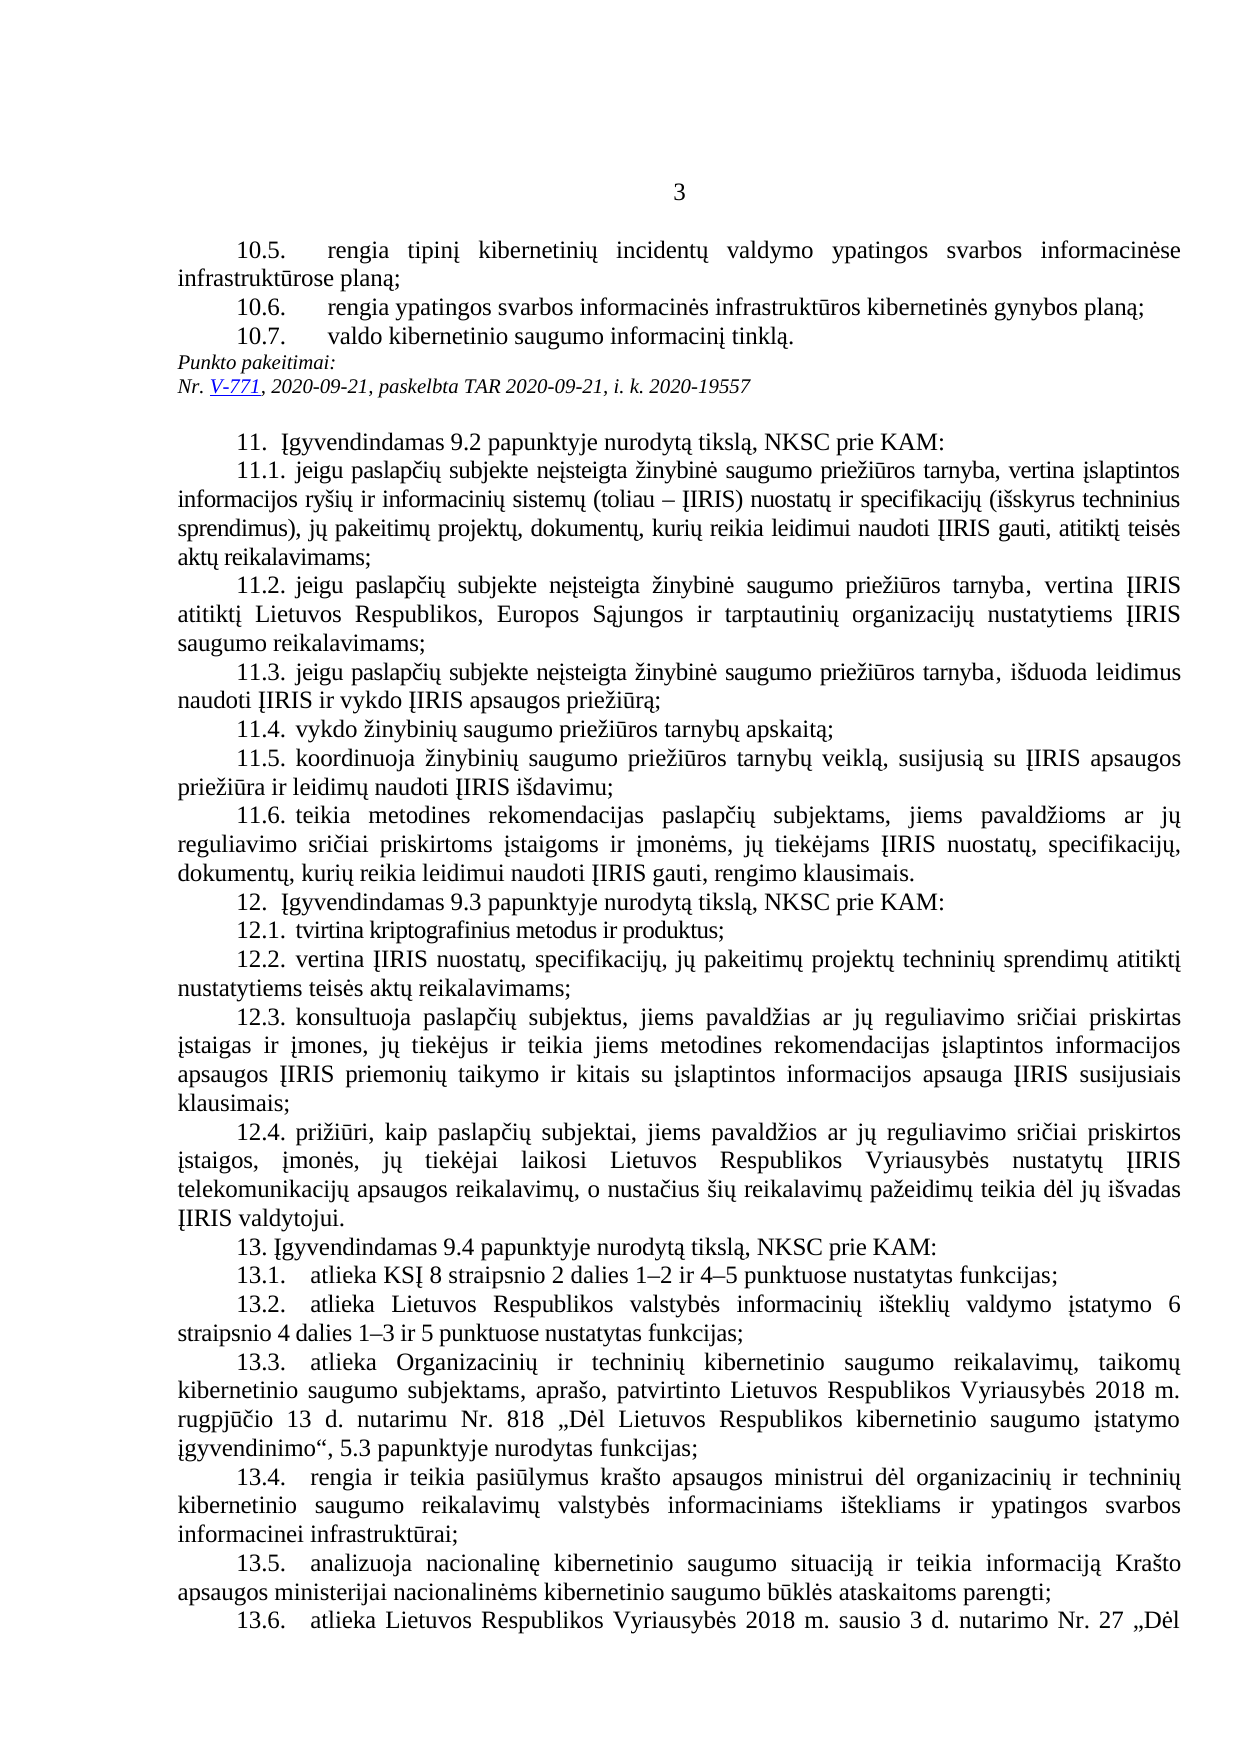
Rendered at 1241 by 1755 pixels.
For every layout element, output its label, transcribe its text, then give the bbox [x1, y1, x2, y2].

text 13.4. rengia ir teikia pasiūlymus krašto apsaugos ministrui dėl organizacinių ir techninių kibernetinio saugumo reikalavimų valstybės informaciniams ištekliams ir ypatingos svarbos informacinei infrastruktūrai; [177, 1462, 1181, 1548]
text 11. Įgyvendindamas 9.2 papunktyje nurodytą tikslą, NKSC prie KAM: [177, 427, 1181, 455]
text 13.6. atlieka Lietuvos Respublikos Vyriausybės 2018 m. sausio 3 d. nutarimo Nr. 27 „Dėl [177, 1605, 1181, 1634]
text Nr. V-771, 2020-09-21, paskelbta TAR 2020-09-21, i. k. 2020-19557 [177, 374, 1181, 398]
text 13.1. atlieka KSĮ 8 straipsnio 2 dalies 1–2 ir 4–5 punktuose nustatytas funkcijas; [177, 1260, 1181, 1289]
text 11.2. jeigu paslapčių subjekte neįsteigta žinybinė saugumo priežiūros tarnyba, vertina ĮIRIS atitiktį Lietuvos Respublikos, Europos Sąjungos ir tarptautinių organizacijų nustatytiems ĮIRIS saugumo reikalavimams; [177, 570, 1181, 657]
text 12.2. vertina ĮIRIS nuostatų, specifikacijų, jų pakeitimų projektų techninių sprendimų atitiktį nustatytiems teisės aktų reikalavimams; [177, 944, 1181, 1002]
text 11.5. koordinuoja žinybinių saugumo priežiūros tarnybų veiklą, susijusią su ĮIRIS apsaugos priežiūra ir leidimų naudoti ĮIRIS išdavimu; [177, 743, 1181, 800]
text 10.6. rengia ypatingos svarbos informacinės infrastruktūros kibernetinės gynybos planą; [177, 292, 1181, 321]
text 11.3. jeigu paslapčių subjekte neįsteigta žinybinė saugumo priežiūros tarnyba, išduoda leidimus naudoti ĮIRIS ir vykdo ĮIRIS apsaugos priežiūrą; [177, 657, 1181, 714]
text 10.7. valdo kibernetinio saugumo informacinį tinklą. [177, 321, 1181, 350]
text Punkto pakeitimai: [177, 350, 1181, 374]
text 10.5. rengia tipinį kibernetinių incidentų valdymo ypatingos svarbos informacinėse infrastruktūrose planą; [177, 235, 1181, 292]
text 11.1. jeigu paslapčių subjekte neįsteigta žinybinė saugumo priežiūros tarnyba, vertina įslaptintos informacijos ryšių ir informacinių sistemų (toliau – ĮIRIS) nuostatų ir specifikacijų (išskyrus techninius sprendimus), jų pakeitimų projektų, dokumentų, kurių reikia leidimui naudoti ĮIRIS gauti, atitiktį teisės aktų reikalavimams; [177, 455, 1181, 570]
text 11.6. teikia metodines rekomendacijas paslapčių subjektams, jiems pavaldžioms ar jų reguliavimo sričiai priskirtoms įstaigoms ir įmonėms, jų tiekėjams ĮIRIS nuostatų, specifikacijų, dokumentų, kurių reikia leidimui naudoti ĮIRIS gauti, rengimo klausimais. [177, 800, 1181, 887]
text 13.2. atlieka Lietuvos Respublikos valstybės informacinių išteklių valdymo įstatymo 6 straipsnio 4 dalies 1–3 ir 5 punktuose nustatytas funkcijas; [177, 1289, 1181, 1347]
text 13.5. analizuoja nacionalinę kibernetinio saugumo situaciją ir teikia informaciją Krašto apsaugos ministerijai nacionalinėms kibernetinio saugumo būklės ataskaitoms parengti; [177, 1548, 1181, 1605]
text 13.3. atlieka Organizacinių ir techninių kibernetinio saugumo reikalavimų, taikomų kibernetinio saugumo subjektams, aprašo, patvirtinto Lietuvos Respublikos Vyriausybės 2018 m. rugpjūčio 13 d. nutarimu Nr. 818 „Dėl Lietuvos Respublikos kibernetinio saugumo įstatymo įgyvendinimo“, 5.3 papunktyje nurodytas funkcijas; [177, 1347, 1181, 1462]
text 11.4. vykdo žinybinių saugumo priežiūros tarnybų apskaitą; [177, 714, 1181, 743]
text 13. Įgyvendindamas 9.4 papunktyje nurodytą tikslą, NKSC prie KAM: [177, 1232, 1181, 1260]
text 12.4. prižiūri, kaip paslapčių subjektai, jiems pavaldžios ar jų reguliavimo sričiai priskirtos įstaigos, įmonės, jų tiekėjai laikosi Lietuvos Respublikos Vyriausybės nustatytų ĮIRIS telekomunikacijų apsaugos reikalavimų, o nustačius šių reikalavimų pažeidimų teikia dėl jų išvadas ĮIRIS valdytojui. [177, 1117, 1181, 1232]
text 12.1. tvirtina kriptografinius metodus ir produktus; [177, 915, 1181, 944]
text 12. Įgyvendindamas 9.3 papunktyje nurodytą tikslą, NKSC prie KAM: [177, 887, 1181, 915]
text 12.3. konsultuoja paslapčių subjektus, jiems pavaldžias ar jų reguliavimo sričiai priskirtas įstaigas ir įmones, jų tiekėjus ir teikia jiems metodines rekomendacijas įslaptintos informacijos apsaugos ĮIRIS priemonių taikymo ir kitais su įslaptintos informacijos apsauga ĮIRIS susijusiais klausimais; [177, 1002, 1181, 1117]
